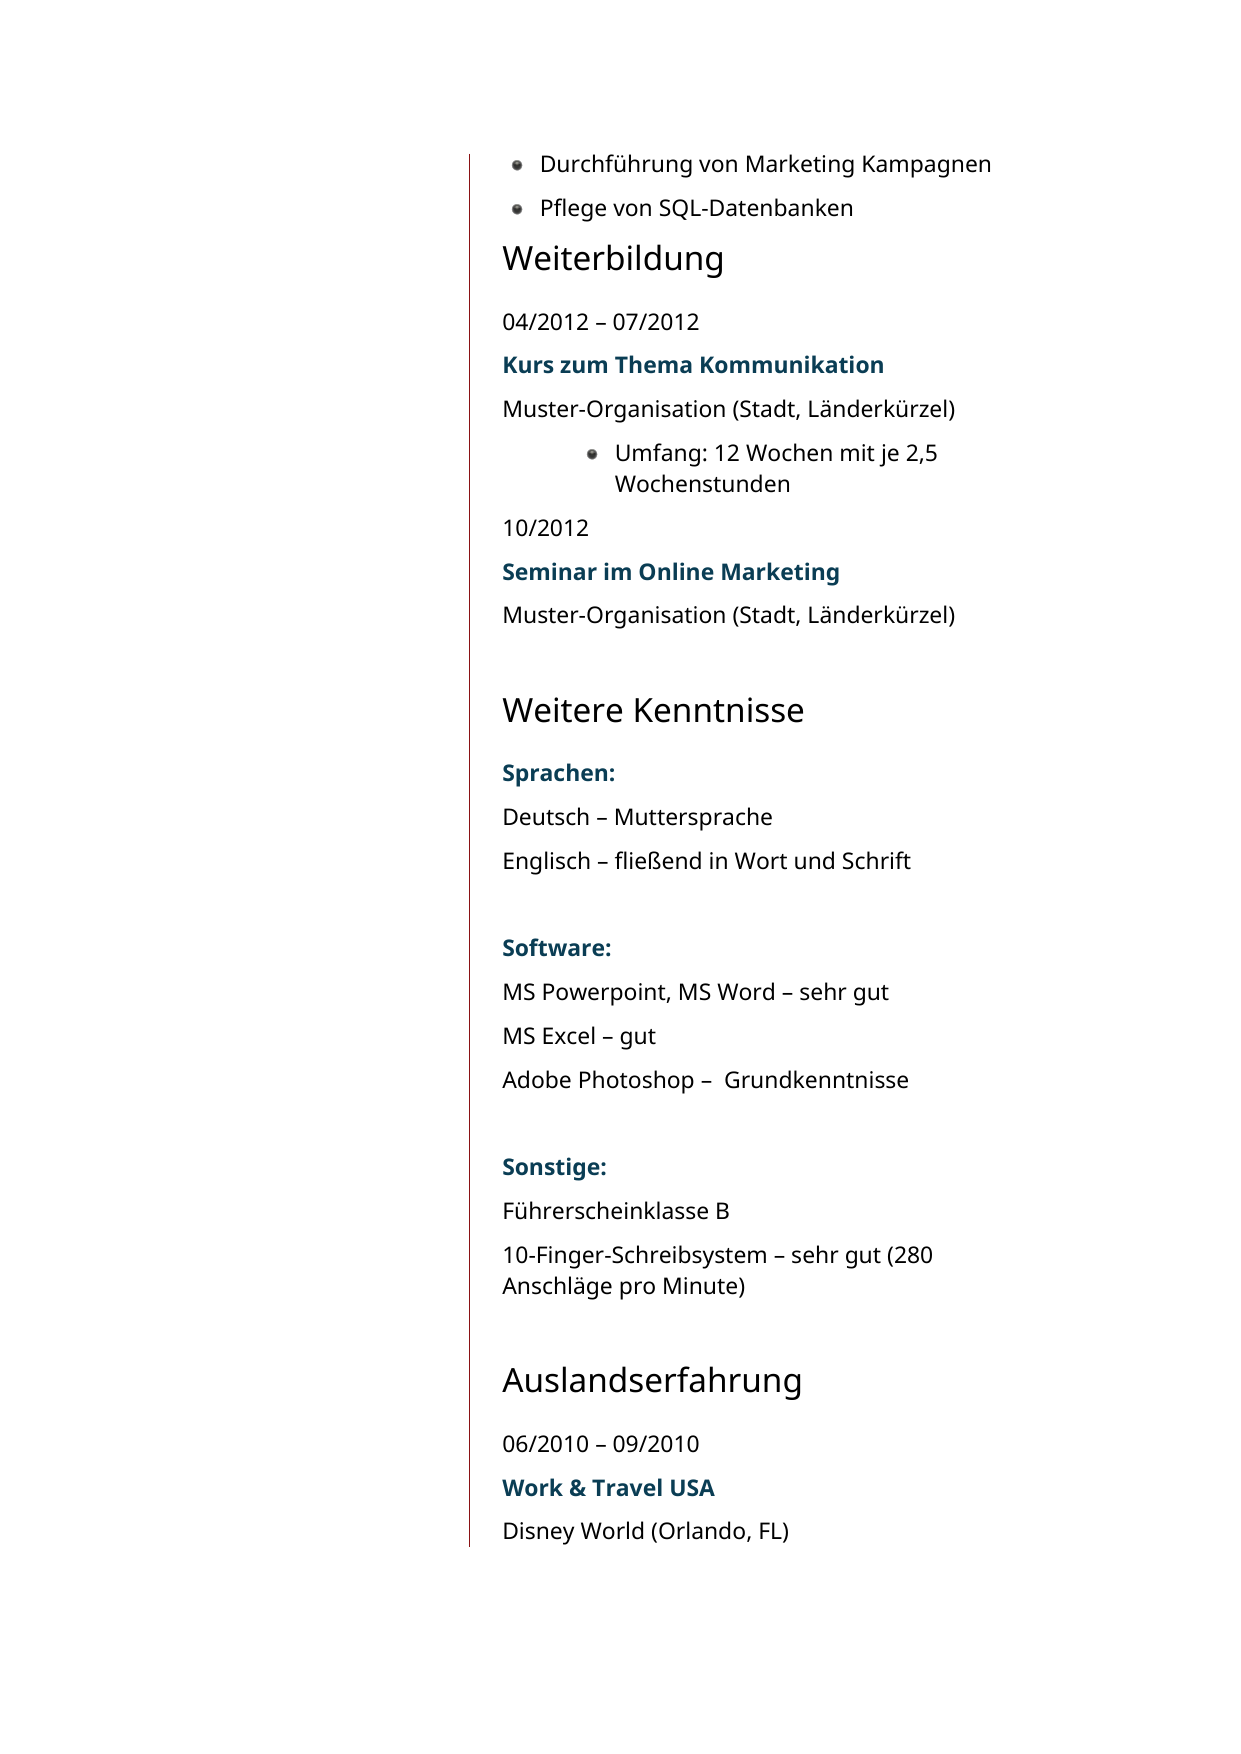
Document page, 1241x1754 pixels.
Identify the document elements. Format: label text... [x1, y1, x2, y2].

list Durchführung von Marketing Kampagnen [502, 148, 1033, 179]
text Deutsch – Muttersprache [502, 801, 1033, 832]
text Sprachen: [502, 757, 1033, 788]
text Muster-Organisation (Stadt, Länderkürzel) [502, 393, 1033, 424]
text Sonstige: [502, 1151, 1033, 1182]
text MS Excel – gut [502, 1020, 1033, 1051]
text Adobe Photoshop – Grundkenntnisse [502, 1063, 1033, 1095]
text Auslandserfahrung [502, 1357, 1033, 1403]
text MS Powerpoint, MS Word – sehr gut [502, 976, 1033, 1007]
text Disney World (Orlando, FL) [502, 1515, 1033, 1546]
text Seminar im Online Marketing [502, 556, 1033, 587]
list Umfang: 12 Wochen mit je 2,5 Wochenstunden [577, 437, 1033, 499]
text Weitere Kenntnisse [502, 687, 1033, 732]
list Pflege von SQL-Datenbanken [502, 191, 1033, 223]
text Englisch – fließend in Wort und Schrift [502, 845, 1033, 876]
text 06/2010 – 09/2010 [502, 1428, 1033, 1459]
text Work & Travel USA [502, 1471, 1033, 1503]
text Kurs zum Thema Kommunikation [502, 349, 1033, 381]
text Weiterbildung [502, 235, 1033, 281]
text Software: [502, 932, 1033, 963]
text 10/2012 [502, 512, 1033, 543]
text Führerscheinklasse B [502, 1195, 1033, 1226]
text 04/2012 – 07/2012 [502, 306, 1033, 337]
text Muster-Organisation (Stadt, Länderkürzel) [502, 599, 1033, 631]
text 10-Finger-Schreibsystem – sehr gut (280 Anschläge pro Minute) [502, 1238, 1033, 1301]
